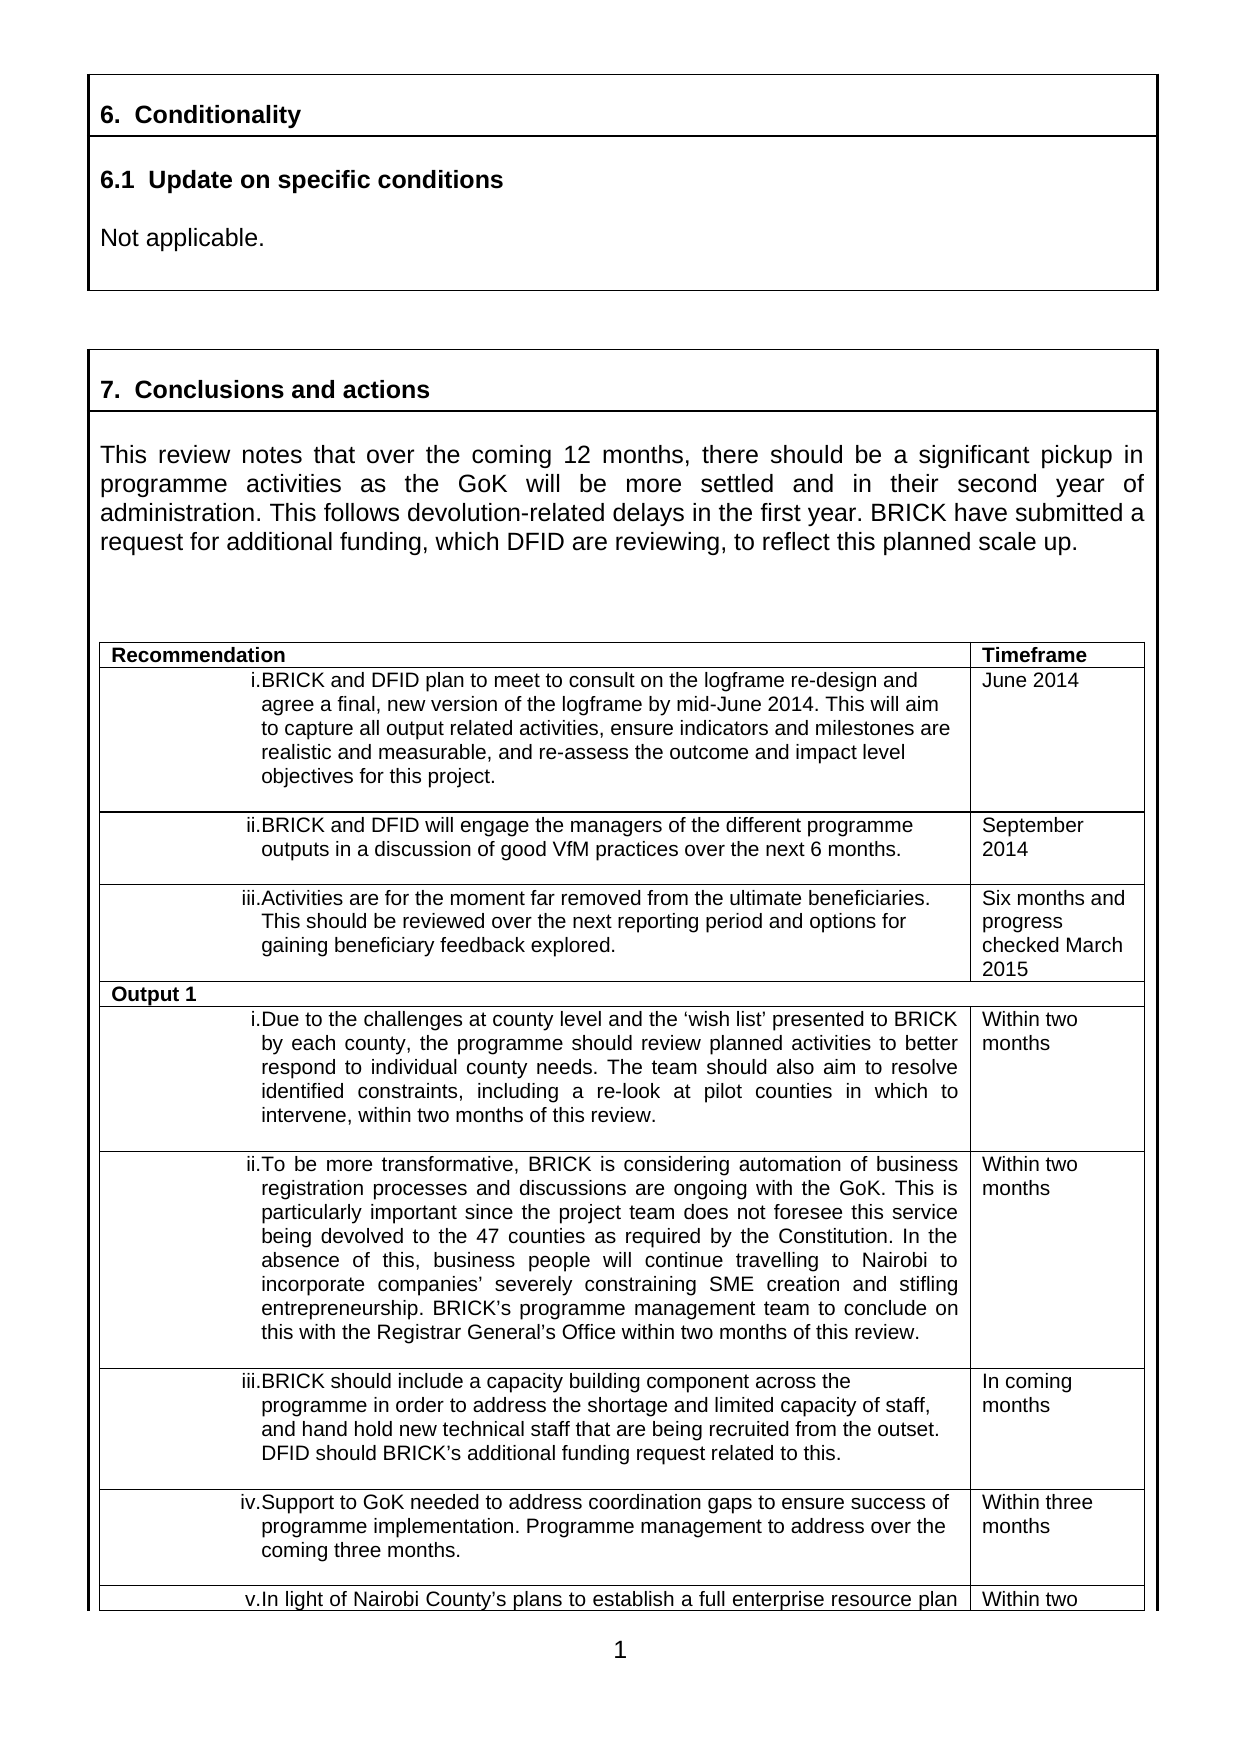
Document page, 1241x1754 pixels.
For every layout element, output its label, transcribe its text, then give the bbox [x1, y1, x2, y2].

table_cell Within two months [971, 1007, 1144, 1151]
table_cell Within three months [971, 1490, 1144, 1585]
table_header 7. Conclusions and actions [90, 350, 1156, 410]
table_cell 6.1 Update on specific conditions Not applicable. [90, 137, 1156, 289]
table_cell Six months and progress checked March 2015 [971, 885, 1144, 981]
table_cell BRICK should include a capacity building component across the programme in order to address the shortage and limited capacity of staff, and hand hold new technical staff that are being recruited from the outset. DFID should BRICK’s additional funding request related to this. [100, 1369, 970, 1488]
table_cell Support to GoK needed to address coordination gaps to ensure success of programme implementation. Programme management to address over the coming three months. [100, 1490, 970, 1585]
table_cell In coming months [971, 1369, 1144, 1488]
table_cell Due to the challenges at county level and the ‘wish list’ presented to BRICK by each county, the programme should review planned activities to better respond to individual county needs. The team should also aim to resolve identified constraints, including a re-look at pilot counties in which to intervene, within two months of this review. [100, 1007, 970, 1151]
table_cell In light of Nairobi County’s plans to establish a full enterprise resource plan [100, 1586, 970, 1610]
table_cell This review notes that over the coming 12 months, there should be a significant pickup in programme activities as the GoK will be more settled and in their second year of administration. This follows devolution-related delays in the first year. BRICK have submitted a request for additional funding, which DFID are reviewing, to reflect this planned scale up. [90, 412, 1156, 1611]
table_header 6. Conditionality [90, 75, 1156, 135]
table_cell To be more transformative, BRICK is considering automation of business registration processes and discussions are ongoing with the GoK. This is particularly important since the project team does not foresee this service being devolved to the 47 counties as required by the Constitution. In the absence of this, business people will continue travelling to Nairobi to incorporate companies’ severely constraining SME creation and stifling entrepreneurship. BRICK’s programme management team to conclude on this with the Registrar General’s Office within two months of this review. [100, 1152, 970, 1368]
table_cell Within two months [971, 1152, 1144, 1368]
table_cell BRICK and DFID plan to meet to consult on the logframe re-design and agree a final, new version of the logframe by mid-June 2014. This will aim to capture all output related activities, ensure indicators and milestones are realistic and measurable, and re-assess the outcome and impact level objectives for this project. [100, 668, 970, 811]
table_cell June 2014 [971, 668, 1144, 811]
table_cell Activities are for the moment far removed from the ultimate beneficiaries. This should be reviewed over the next reporting period and options for gaining beneficiary feedback explored. [100, 885, 970, 981]
table_cell September 2014 [971, 813, 1144, 884]
table_cell Within two [971, 1586, 1144, 1610]
table_cell Output 1 [100, 982, 1144, 1006]
table_header Timeframe [971, 643, 1144, 667]
table_cell BRICK and DFID will engage the managers of the different programme outputs in a discussion of good VfM practices over the next 6 months. [100, 813, 970, 884]
table_header Recommendation [100, 643, 970, 667]
